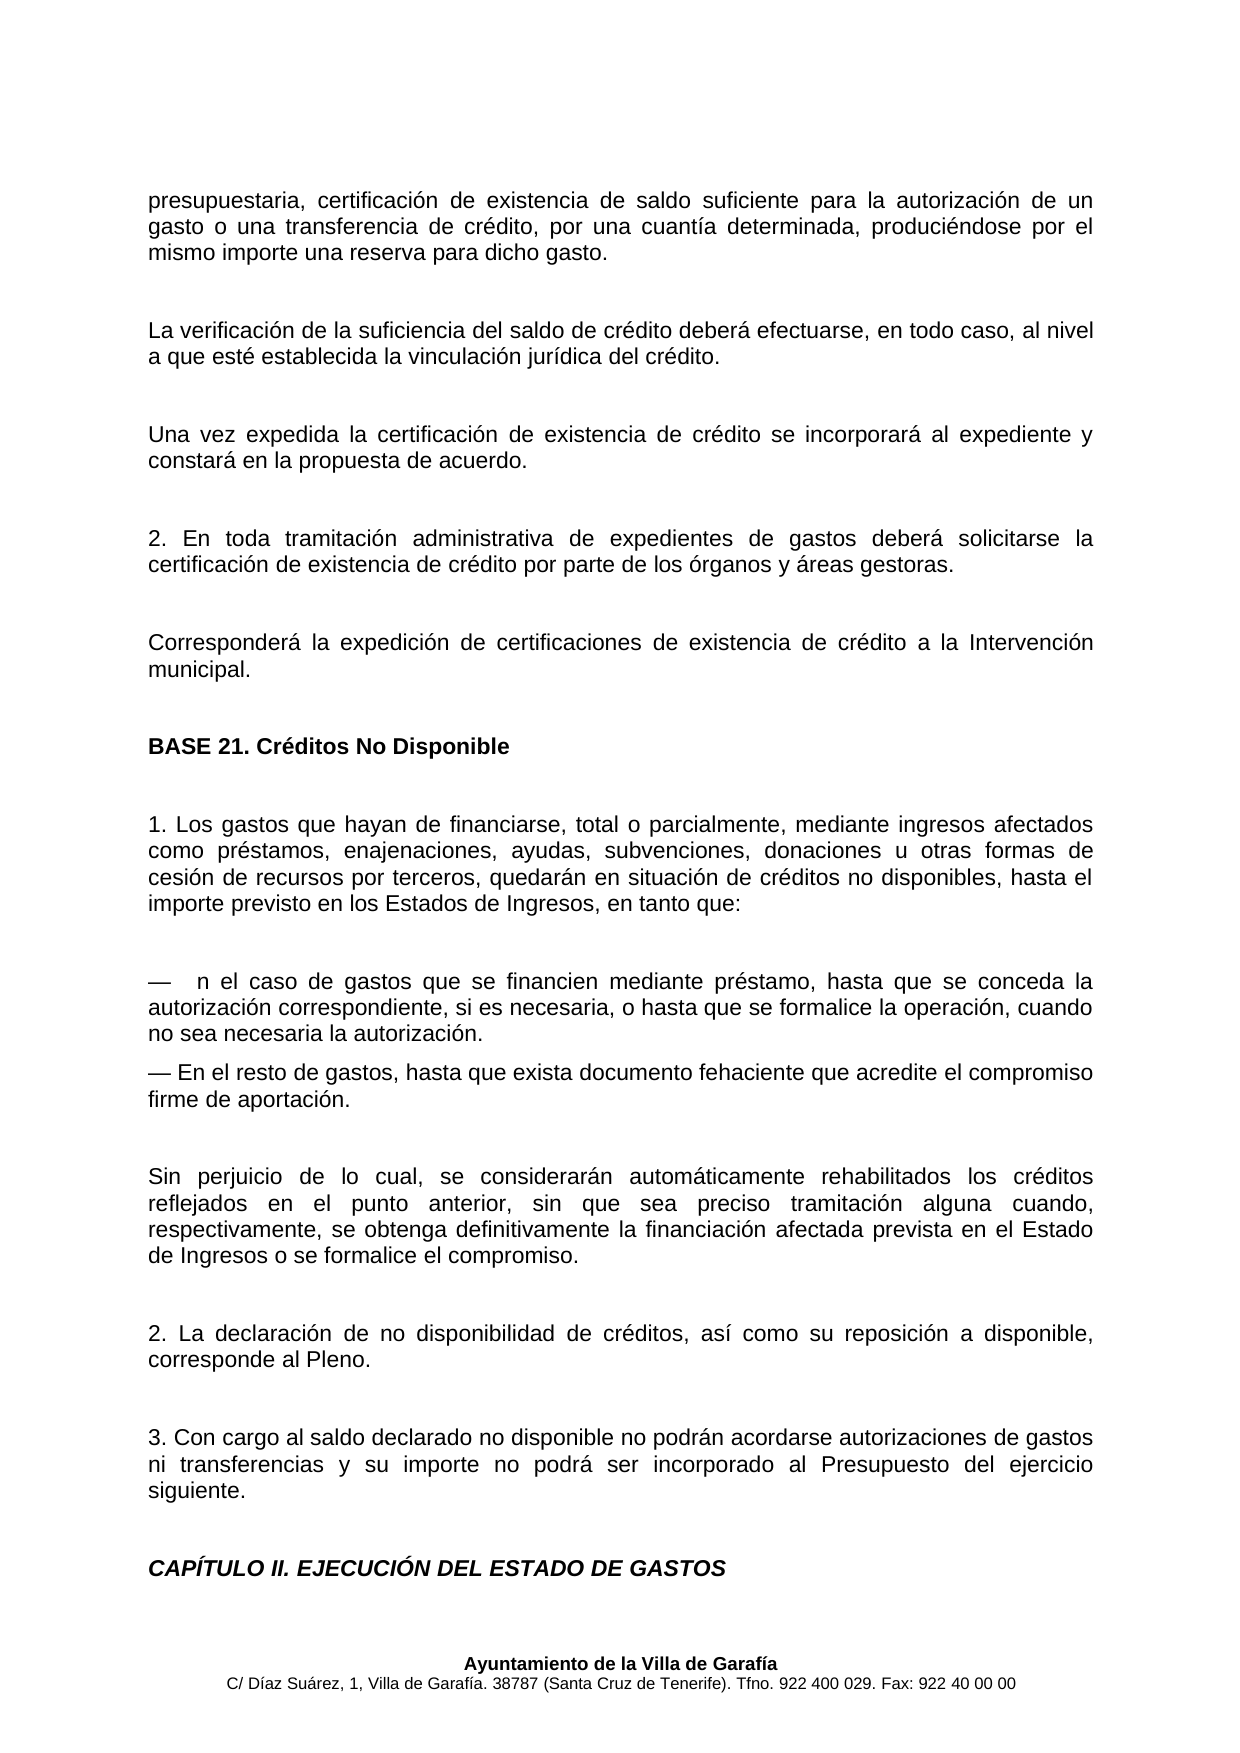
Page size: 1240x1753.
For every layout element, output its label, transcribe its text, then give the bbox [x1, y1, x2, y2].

text siguiente. [148, 1479, 1117, 1503]
text autorización correspondiente, si es necesaria, o hasta que se formalice la operación, cuando [148, 996, 1116, 1020]
text a que esté establecida la vinculación jurídica del crédito. [148, 346, 1117, 369]
text importe previsto en los Estados de Ingresos, en tanto que: [148, 892, 1117, 916]
text La verificación de la suficiencia del saldo de crédito deberá efectuarse, en todo caso, al nivel [148, 319, 1117, 343]
text municipal. [148, 658, 1117, 682]
text mismo importe una reserva para dicho gasto. [148, 242, 1117, 266]
text En el caso de gastos que se financien mediante préstamo, hasta que se conceda la [196, 970, 1117, 994]
text 3. Con cargo al saldo declarado no disponible no podrán acordarse autorizaciones de gastos [148, 1426, 1117, 1450]
text constará en la propuesta de acuerdo. [148, 450, 1117, 474]
text cesión de recursos por terceros, quedarán en situación de créditos no disponibles, hasta el [148, 866, 1117, 890]
text En el resto de gastos, hasta que exista documento fehaciente que acredite el compromiso [177, 1062, 1116, 1086]
text corresponde al Pleno. [148, 1349, 396, 1373]
text Corresponderá la expedición de certificaciones de existencia de crédito a la Intervención [148, 631, 1117, 655]
text como préstamos, enajenaciones, ayudas, subvenciones, donaciones u otras formas de [148, 839, 1117, 863]
text C/ Díaz Suárez, 1, Villa de Garafía. 38787 (Santa Cruz de Tenerife). Tfno. 922 400 029. Fax: 922 40 00 00 [226, 1676, 1039, 1693]
text BASE 21. Créditos No Disponible [148, 736, 534, 759]
text certificación de existencia de crédito por parte de los órganos y áreas gestoras. [148, 554, 978, 578]
text no sea necesaria la autorización. [148, 1023, 1116, 1047]
text ni transferencias y su importe no podrá ser incorporado al Presupuesto del ejercicio [148, 1453, 1117, 1477]
text respectivamente, se obtenga definitivamente la financiación afectada prevista en el Estado [148, 1218, 1117, 1242]
text reflejados en el punto anterior, sin que sea preciso tramitación alguna cuando, [148, 1192, 1117, 1216]
text Sin perjuicio de lo cual, se considerarán automáticamente rehabilitados los créditos [148, 1166, 1117, 1189]
text Ayuntamiento de la Villa de Garafía [463, 1654, 1039, 1674]
text firme de aportación. [148, 1088, 375, 1112]
text Una vez expedida la certificación de existencia de crédito se incorporará al expediente y [148, 423, 1117, 447]
text 2. En toda tramitación administrativa de expedientes de gastos deberá solicitarse la [148, 527, 1117, 551]
text de Ingresos o se formalice el compromiso. [148, 1245, 1117, 1269]
text presupuestaria, certificación de existencia de saldo suficiente para la autorización de un [148, 189, 1117, 213]
text CAPÍTULO II. EJECUCIÓN DEL ESTADO DE GASTOS [148, 1557, 751, 1581]
text 2. La declaración de no disponibilidad de créditos, así como su reposición a disponible, [148, 1322, 1117, 1346]
text — [148, 1062, 177, 1086]
text gasto o una transferencia de crédito, por una cuantía determinada, produciéndose por el [148, 215, 1117, 239]
text 1. Los gastos que hayan de financiarse, total o parcialmente, mediante ingresos afectados [148, 813, 1117, 837]
text — [148, 970, 196, 994]
